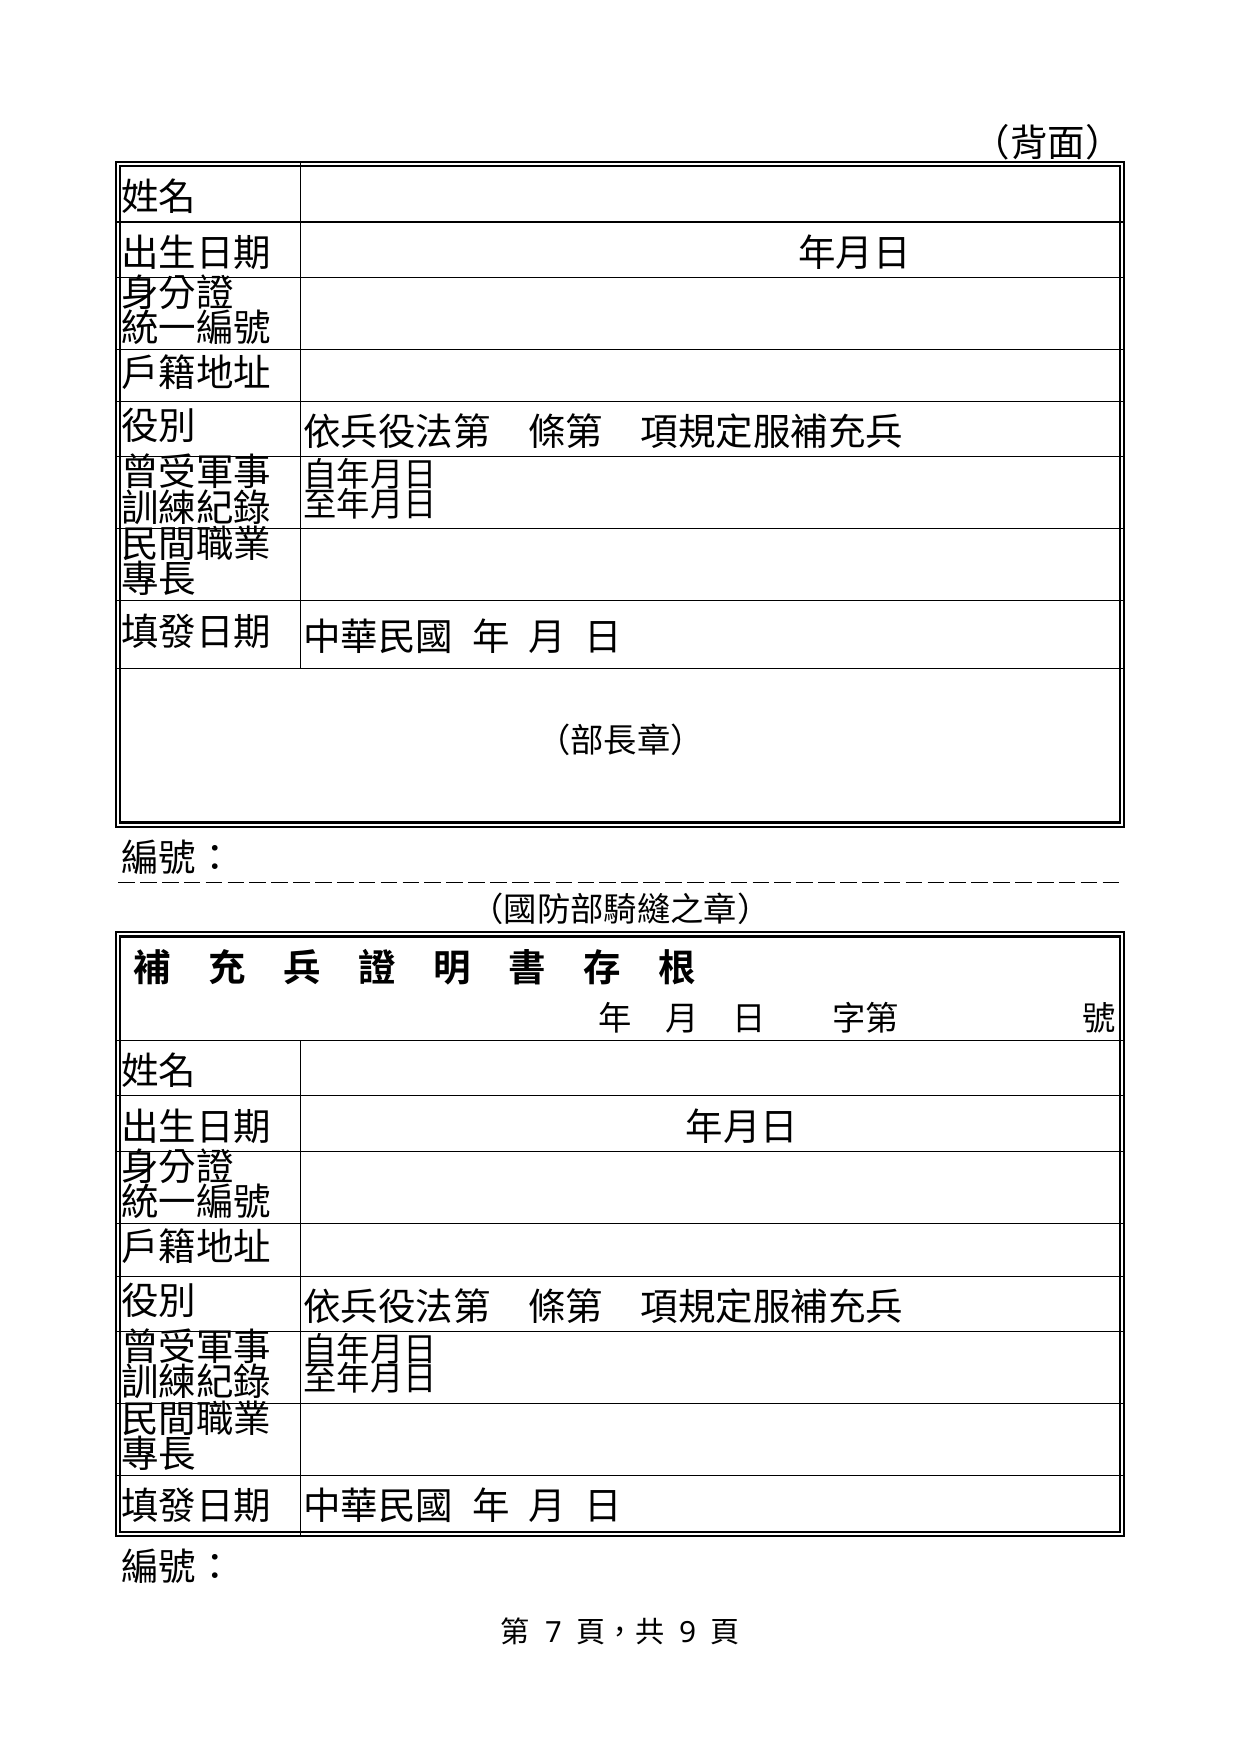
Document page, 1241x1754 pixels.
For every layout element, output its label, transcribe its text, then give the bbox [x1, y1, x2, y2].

table_cell 民間職業專長 [121, 1404, 300, 1474]
table_cell 曾受軍事 訓練紀錄 [121, 1332, 300, 1403]
table_cell 中華民國 年 月 日 [301, 601, 1119, 668]
table_cell （部長章） [121, 669, 1119, 821]
table_cell 編號： [118, 828, 1122, 882]
table_cell 中華民國 年 月 日 [301, 1476, 1119, 1531]
table_cell [301, 278, 1119, 349]
table_cell 填發日期 [121, 601, 300, 668]
table_cell 填發日期 [121, 1476, 300, 1531]
table_cell [301, 1152, 1119, 1223]
table_cell 年月日 [301, 1096, 1119, 1151]
table_cell [301, 529, 1119, 600]
table_cell 出生日期 [121, 1096, 300, 1151]
table_cell [301, 1404, 1119, 1474]
table_cell 姓名 [121, 1041, 300, 1095]
table_cell [301, 1224, 1119, 1276]
table_cell 自年月日 至年月日 [301, 457, 1119, 528]
table_cell 編號： [118, 1537, 1122, 1591]
text （背面） [118, 98, 1122, 161]
table_cell 年月日 [301, 223, 1119, 277]
table_cell 役別 [121, 402, 300, 456]
table_cell 自年月日 至年月日 [301, 1332, 1119, 1403]
table_cell 役別 [121, 1277, 300, 1331]
table_cell 戶籍地址 [121, 350, 300, 401]
table_cell 身分證 統一編號 [121, 1152, 300, 1223]
table_cell 曾受軍事 訓練紀錄 [121, 457, 300, 528]
table_header [301, 167, 1119, 221]
table_cell [301, 350, 1119, 401]
table_cell 補 充 兵 證 明 書 存 根 年 月 日 字第 號 [121, 938, 1119, 1040]
table_cell 出生日期 [121, 223, 300, 277]
table_cell [301, 1041, 1119, 1095]
table_cell （國防部騎縫之章） [118, 882, 1122, 931]
table_header 姓名 [121, 167, 300, 221]
table_cell 戶籍地址 [121, 1224, 300, 1276]
table_cell 身分證 統一編號 [121, 278, 300, 349]
table_cell 依兵役法第 條第 項規定服補充兵 [301, 402, 1119, 456]
table_cell 依兵役法第 條第 項規定服補充兵 [301, 1277, 1119, 1331]
table_cell 民間職業專長 [121, 529, 300, 600]
